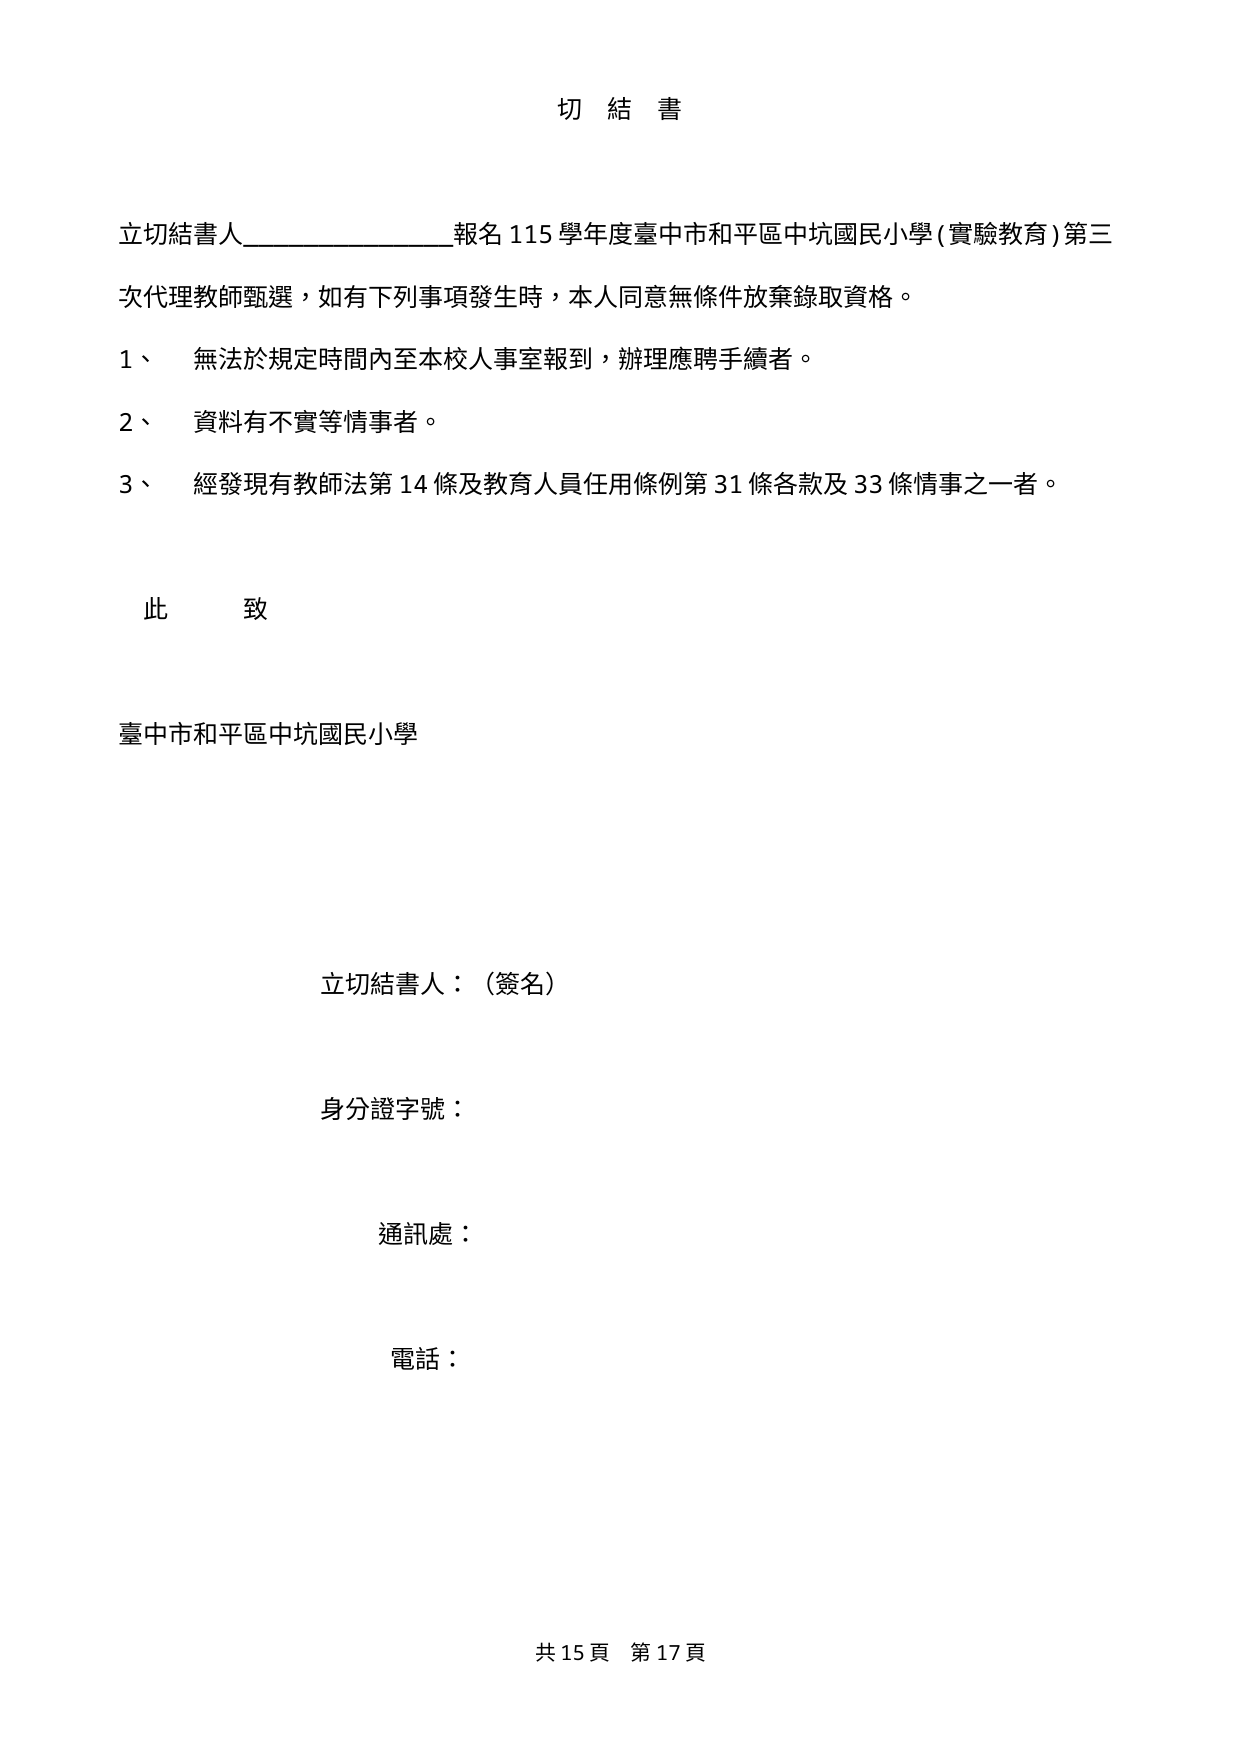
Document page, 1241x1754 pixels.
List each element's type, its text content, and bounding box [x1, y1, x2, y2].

list 無法於規定時間內至本校人事室報到，辦理應聘手續者。 [118, 316, 1122, 379]
text 身分證字號： [118, 1066, 1122, 1129]
text 通訊處： [118, 1191, 1122, 1254]
list 經發現有教師法第14條及教育人員任用條例第31條各款及33條情事之一者。 [118, 441, 1122, 504]
text 此 致 [118, 566, 1122, 629]
text 立切結書人：（簽名） [118, 941, 1122, 1004]
text 切 結 書 [118, 66, 1122, 129]
list 資料有不實等情事者。 [118, 379, 1122, 441]
text 立切結書人______________報名115學年度臺中市和平區中坑國民小學(實驗教育)第三次代理教師甄選，如有下列事項發生時，本人同意無條件放棄錄取資格。 [118, 191, 1122, 316]
text 電話： [118, 1316, 1122, 1379]
text 臺中市和平區中坑國民小學 [118, 691, 1122, 754]
